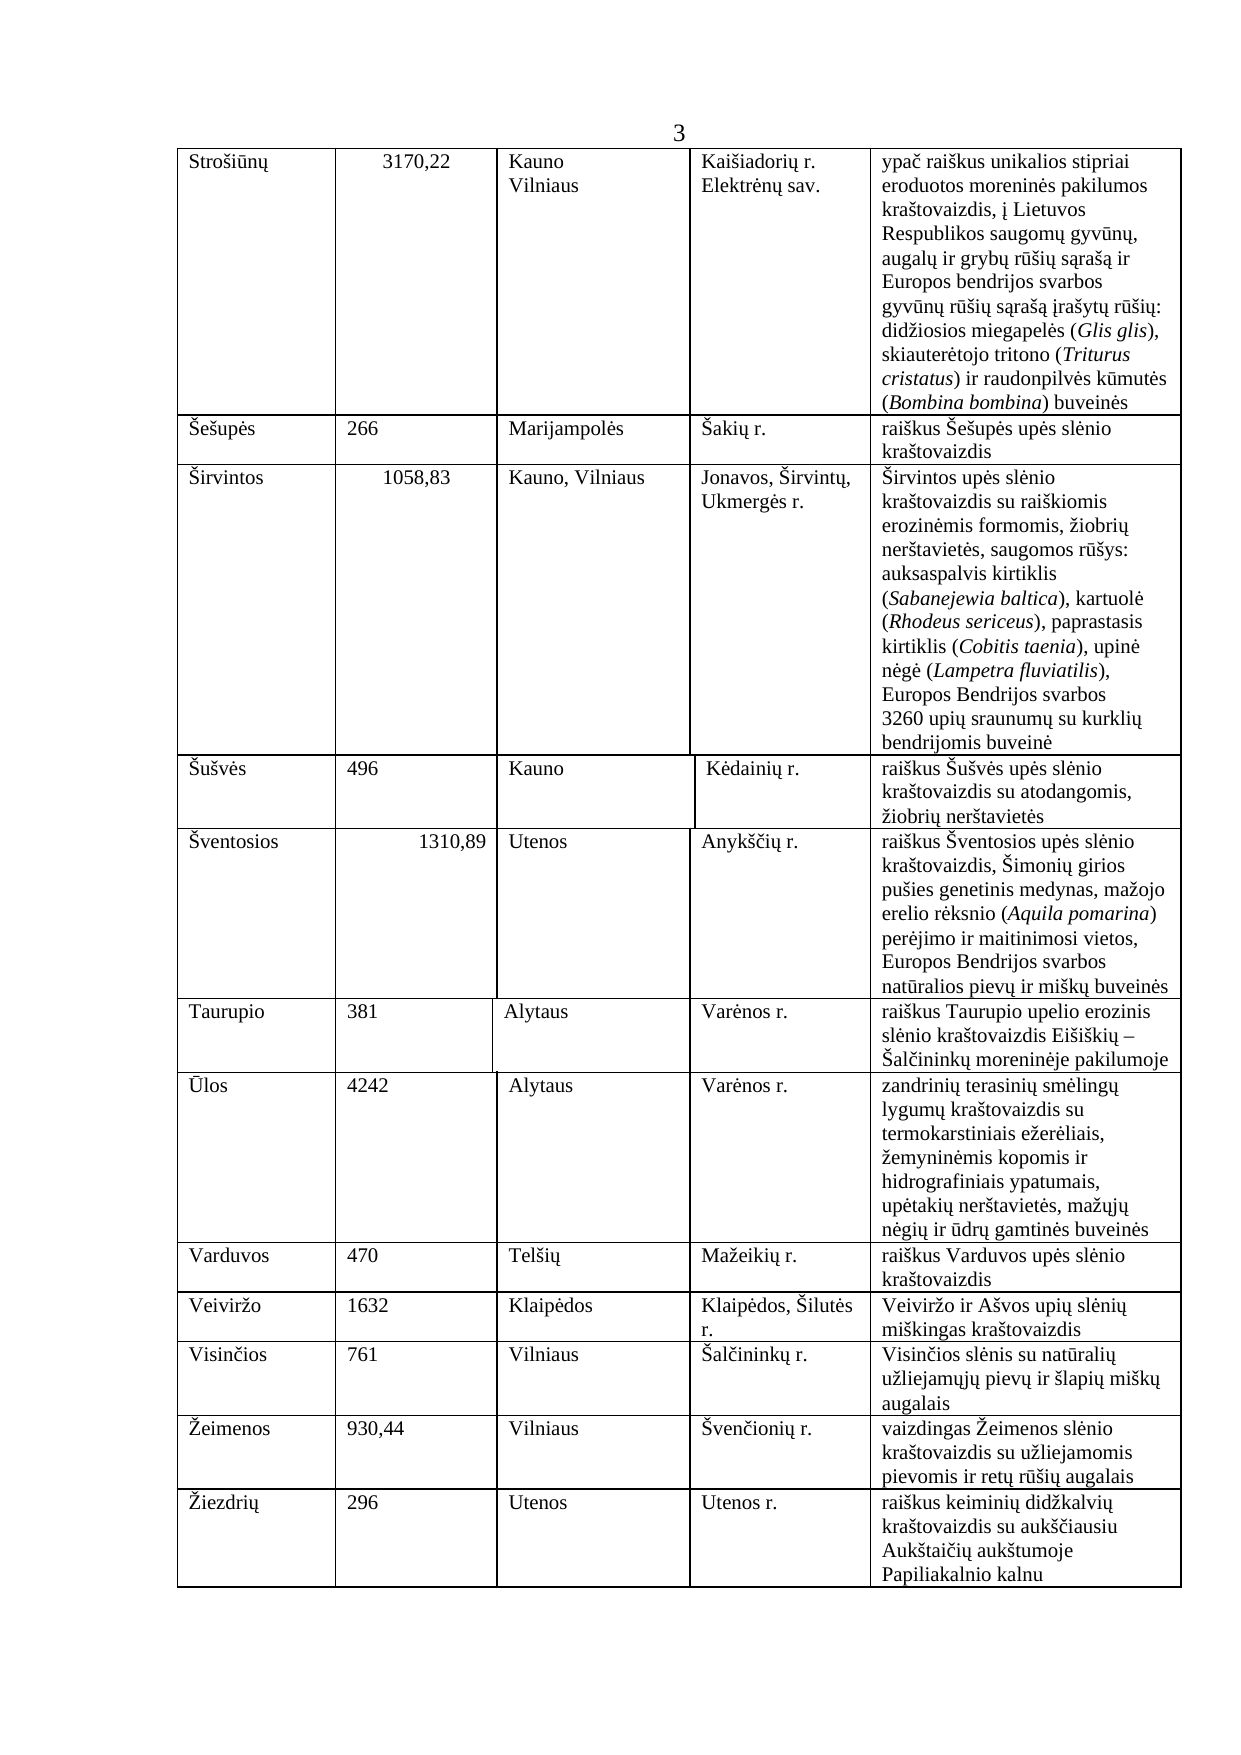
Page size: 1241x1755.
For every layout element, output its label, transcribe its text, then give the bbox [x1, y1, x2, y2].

table_cell Širvintos upės slėnio kraštovaizdis su raiškiomis erozinėmis formomis, žiobrių nerštavietės, saugomos rūšys: auksaspalvis kirtiklis (Sabanejewia baltica), kartuolė (Rhodeus sericeus), paprastasis kirtiklis (Cobitis taenia), upinė nėgė (Lampetra fluviatilis), Europos Bendrijos svarbos 3260 upių sraunumų su kurklių bendrijomis buveinė [871, 465, 1180, 754]
table_cell 761 [336, 1342, 496, 1414]
table_cell ypač raiškus unikalios stipriai eroduotos moreninės pakilumos kraštovaizdis, į Lietuvos Respublikos saugomų gyvūnų, augalų ir grybų rūšių sąrašą ir Europos bendrijos svarbos gyvūnų rūšių sąrašą įrašytų rūšių: didžiosios miegapelės (Glis glis), skiauterėtojo tritono (Triturus cristatus) ir raudonpilvės kūmutės (Bombina bombina) buveinės [871, 149, 1180, 414]
table_cell Visinčios [178, 1342, 335, 1414]
table_cell Šakių r. [691, 416, 870, 463]
table_cell raiškus keiminių didžkalvių kraštovaizdis su aukščiausiu Aukštaičių aukštumoje Papiliakalnio kalnu [871, 1490, 1180, 1586]
table_cell Strošiūnų [178, 149, 335, 414]
table_cell Kauno, Vilniaus [498, 465, 689, 754]
table_cell Vilniaus [498, 1342, 689, 1414]
table_cell raiškus Šešupės upės slėnio kraštovaizdis [871, 416, 1180, 463]
table_cell 1632 [336, 1293, 496, 1341]
table_cell Klaipėdos [498, 1293, 689, 1341]
table_cell raiškus Šventosios upės slėnio kraštovaizdis, Šimonių girios pušies genetinis medynas, mažojo erelio rėksnio (Aquila pomarina) perėjimo ir maitinimosi vietos, Europos Bendrijos svarbos natūralios pievų ir miškų buveinės [871, 829, 1180, 998]
table_cell Žiezdrių [178, 1490, 335, 1586]
table_cell Taurupio [178, 999, 335, 1071]
table_cell Širvintos [178, 465, 335, 754]
table_cell 3170,22 [336, 149, 496, 414]
table_cell raiškus Taurupio upelio erozinis slėnio kraštovaizdis Eišiškių – Šalčininkų moreninėje pakilumoje [871, 999, 1180, 1071]
table_cell Veiviržo ir Ašvos upių slėnių miškingas kraštovaizdis [871, 1293, 1180, 1341]
table_cell Varėnos r. [691, 999, 870, 1071]
table_cell Šušvės [178, 756, 335, 828]
table_cell zandrinių terasinių smėlingų lygumų kraštovaizdis su termokarstiniais ežerėliais, žemyninėmis kopomis ir hidrografiniais ypatumais, upėtakių nerštavietės, mažųjų nėgių ir ūdrų gamtinės buveinės [871, 1073, 1180, 1241]
table_cell Varėnos r. [691, 1073, 870, 1241]
table_cell Šventosios [178, 829, 335, 998]
table_cell Varduvos [178, 1243, 335, 1291]
table_cell Anykščių r. [691, 829, 870, 998]
table_cell Klaipėdos, Šilutės r. [691, 1293, 870, 1341]
table_cell 381 [336, 999, 492, 1071]
table_cell Žeimenos [178, 1416, 335, 1488]
table_cell Kauno [498, 756, 694, 828]
table_cell 296 [336, 1490, 496, 1586]
table_cell Utenos r. [691, 1490, 870, 1586]
table_cell 1058,83 [336, 465, 496, 754]
table_cell raiškus Varduvos upės slėnio kraštovaizdis [871, 1243, 1180, 1291]
table_cell Šešupės [178, 416, 335, 463]
table_cell Telšių [498, 1243, 689, 1291]
table_cell Utenos [498, 1490, 689, 1586]
table_cell Kėdainių r. [696, 756, 870, 828]
table_cell 4242 [336, 1073, 496, 1241]
table_cell Švenčionių r. [691, 1416, 870, 1488]
table_cell Marijampolės [498, 416, 689, 463]
table_cell Alytaus [493, 999, 689, 1071]
table_cell Alytaus [498, 1073, 689, 1241]
table_cell Vilniaus [498, 1416, 689, 1488]
table_cell Šalčininkų r. [691, 1342, 870, 1414]
table_cell 266 [336, 416, 496, 463]
table_cell 930,44 [336, 1416, 496, 1488]
table_cell 1310,89 [336, 829, 496, 998]
table_cell Mažeikių r. [691, 1243, 870, 1291]
table_cell Ūlos [178, 1073, 335, 1241]
table_cell Jonavos, Širvintų, Ukmergės r. [691, 465, 870, 754]
table_cell Utenos [498, 829, 689, 998]
table_cell vaizdingas Žeimenos slėnio kraštovaizdis su užliejamomis pievomis ir retų rūšių augalais [871, 1416, 1180, 1488]
table_cell raiškus Šušvės upės slėnio kraštovaizdis su atodangomis, žiobrių nerštavietės [871, 756, 1180, 828]
table_cell 496 [336, 756, 496, 828]
table_cell 470 [336, 1243, 496, 1291]
table_cell Visinčios slėnis su natūralių užliejamųjų pievų ir šlapių miškų augalais [871, 1342, 1180, 1414]
table_cell Kaišiadorių r. Elektrėnų sav. [691, 149, 870, 414]
table_cell Veiviržo [178, 1293, 335, 1341]
table_cell Kauno Vilniaus [498, 149, 689, 414]
